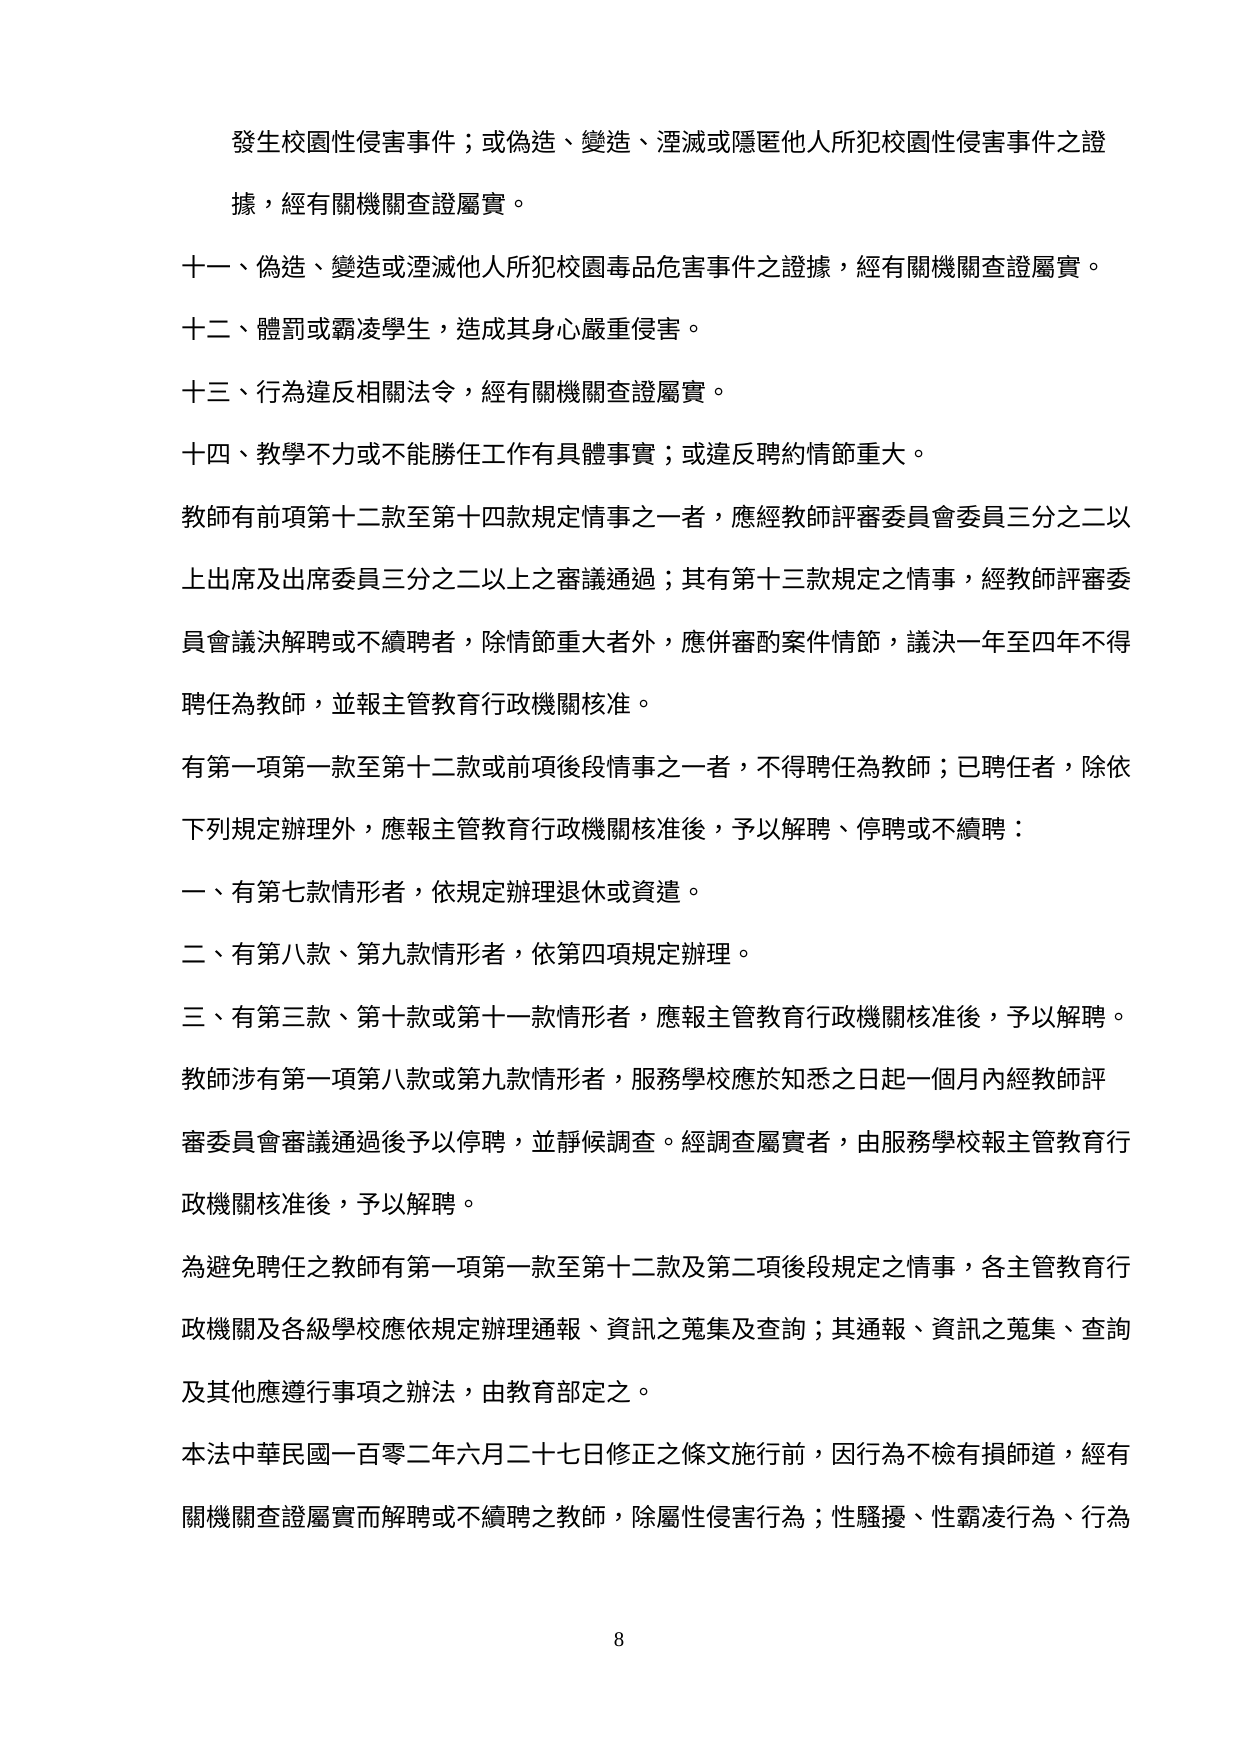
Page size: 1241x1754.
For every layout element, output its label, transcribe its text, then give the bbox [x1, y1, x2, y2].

text 發生校園性侵害事件；或偽造、變造、湮滅或隱匿他人所犯校園性侵害事件之證據，經有關機關查證屬實。 [231, 101, 1144, 226]
text 有第一項第一款至第十二款或前項後段情事之一者，不得聘任為教師；已聘任者，除依下列規定辦理外，應報主管教育行政機關核准後，予以解聘、停聘或不續聘： [181, 726, 1144, 851]
text 十四、教學不力或不能勝任工作有具體事實；或違反聘約情節重大。 [94, 413, 1144, 476]
text 為避免聘任之教師有第一項第一款至第十二款及第二項後段規定之情事，各主管教育行政機關及各級學校應依規定辦理通報、資訊之蒐集及查詢；其通報、資訊之蒐集、查詢及其他應遵行事項之辦法，由教育部定之。 [181, 1226, 1144, 1413]
text 教師有前項第十二款至第十四款規定情事之一者，應經教師評審委員會委員三分之二以上出席及出席委員三分之二以上之審議通過；其有第十三款規定之情事，經教師評審委員會議決解聘或不續聘者，除情節重大者外，應併審酌案件情節，議決一年至四年不得聘任為教師，並報主管教育行政機關核准。 [181, 476, 1144, 726]
text 審委員會審議通過後予以停聘，並靜候調查。經調查屬實者，由服務學校報主管教育行政機關核准後，予以解聘。 [181, 1101, 1144, 1226]
text 十二、體罰或霸凌學生，造成其身心嚴重侵害。 [94, 288, 1144, 351]
text 三、有第三款、第十款或第十一款情形者，應報主管教育行政機關核准後，予以解聘。 [94, 976, 1144, 1038]
text 教師涉有第一項第八款或第九款情形者，服務學校應於知悉之日起一個月內經教師評 [106, 1038, 1144, 1101]
text 二、有第八款、第九款情形者，依第四項規定辦理。 [94, 913, 1144, 976]
text 十三、行為違反相關法令，經有關機關查證屬實。 [94, 351, 1144, 413]
text 本法中華民國一百零二年六月二十七日修正之條文施行前，因行為不檢有損師道，經有關機關查證屬實而解聘或不續聘之教師，除屬性侵害行為；性騷擾、性霸凌行為、行為 [181, 1413, 1144, 1538]
text 十一、偽造、變造或湮滅他人所犯校園毒品危害事件之證據，經有關機關查證屬實。 [94, 226, 1144, 288]
text 一、有第七款情形者，依規定辦理退休或資遣。 [94, 851, 1144, 913]
